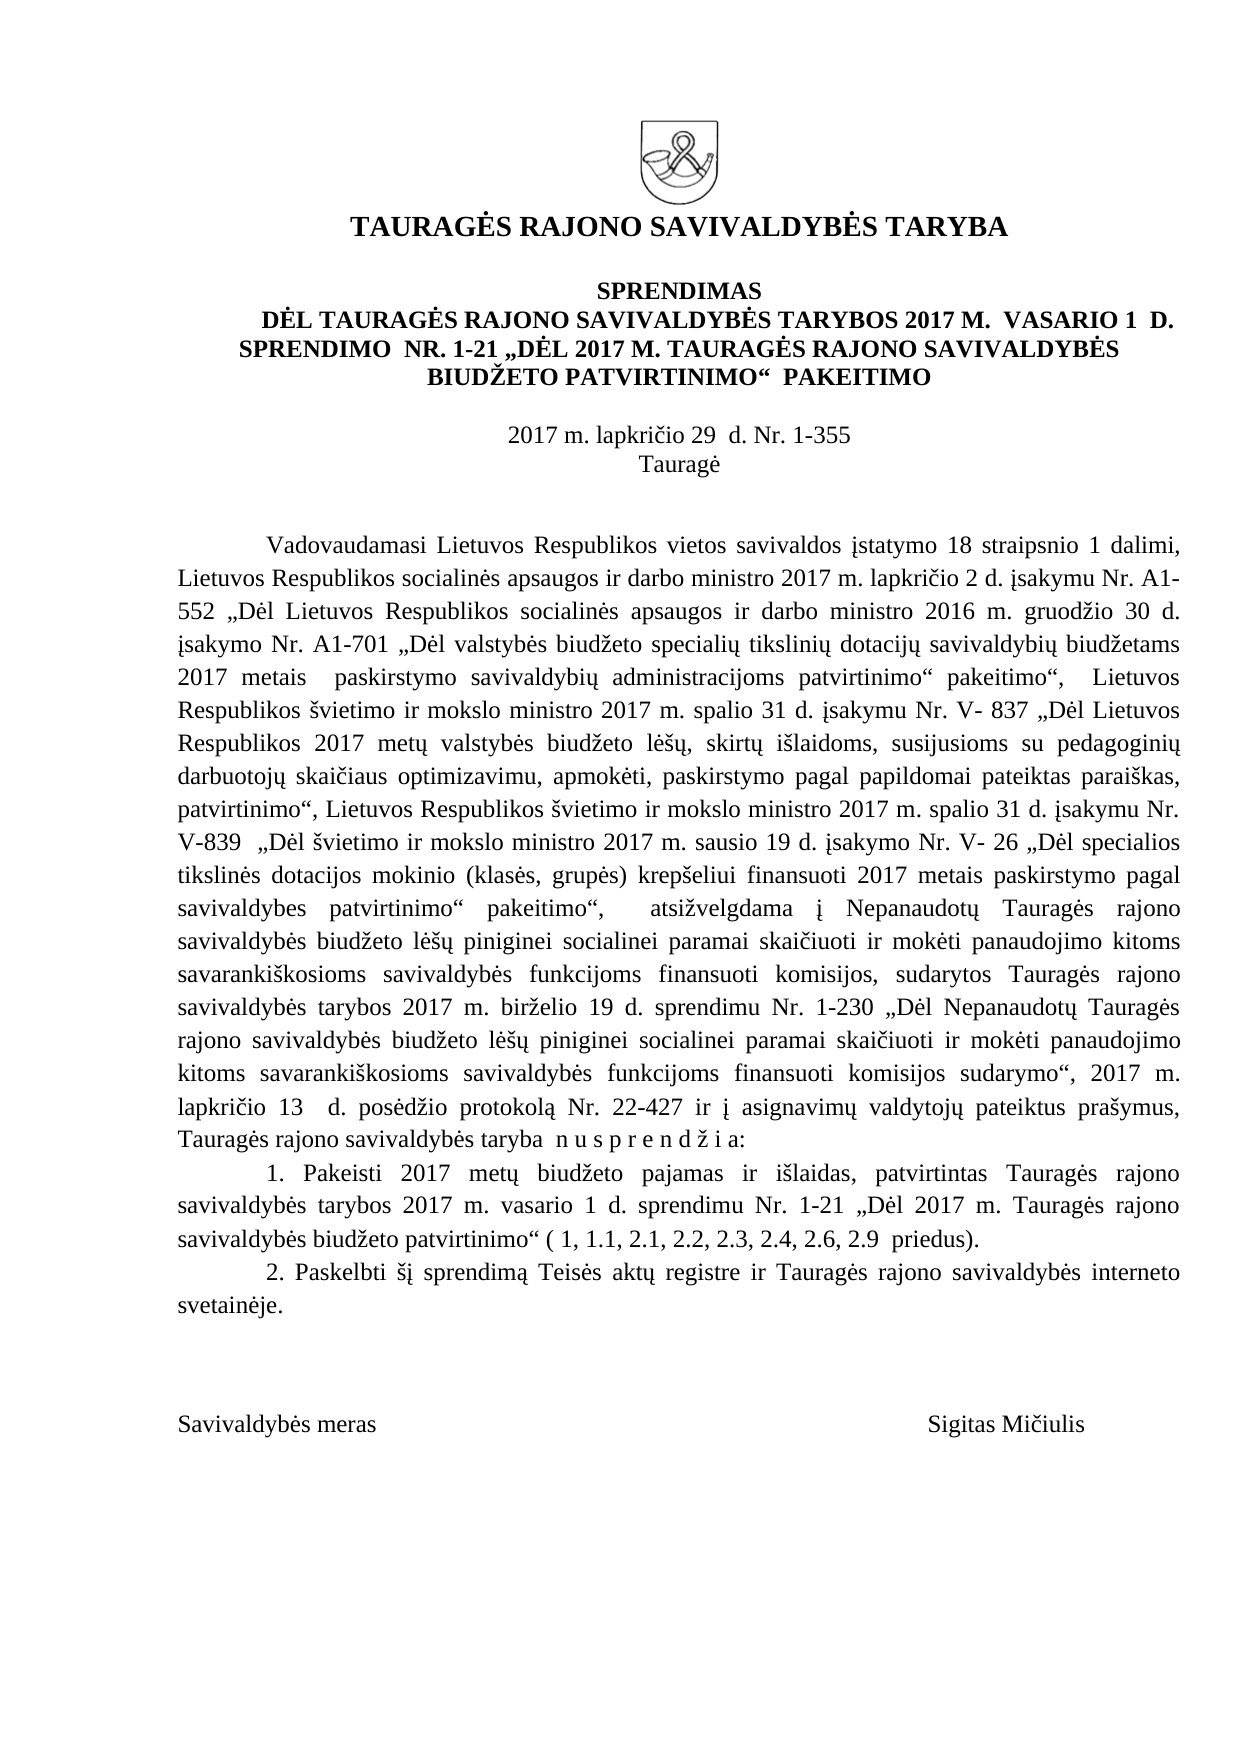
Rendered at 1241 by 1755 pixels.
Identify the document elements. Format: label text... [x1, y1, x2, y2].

text 2017 m. lapkričio 29 d. Nr. 1-355 [177, 420, 1181, 449]
text DĖL TAURAGĖS RAJONO SAVIVALDYBĖS TARYBOS 2017 M. VASARIO 1 D. SPRENDIMO NR. 1-21 „DĖL 2017 M. TAURAGĖS RAJONO SAVIVALDYBĖS BIUDŽETO PATVIRTINIMO“ PAKEITIMO [177, 305, 1181, 391]
text 1. Pakeisti 2017 metų biudžeto pajamas ir išlaidas, patvirtintas Tauragės rajono savivaldybės tarybos 2017 m. vasario 1 d. sprendimu Nr. 1-21 „Dėl 2017 m. Tauragės rajono savivaldybės biudžeto patvirtinimo“ ( 1, 1.1, 2.1, 2.2, 2.3, 2.4, 2.6, 2.9 priedus). [177, 1158, 1181, 1252]
text 2. Paskelbti šį sprendimą Teisės aktų registre ir Tauragės rajono savivaldybės interneto svetainėje. [177, 1257, 1181, 1318]
text Vadovaudamasi Lietuvos Respublikos vietos savivaldos įstatymo 18 straipsnio 1 dalimi, Lietuvos Respublikos socialinės apsaugos ir darbo ministro 2017 m. lapkričio 2 d. įsakymu Nr. A1-552 „Dėl Lietuvos Respublikos socialinės apsaugos ir darbo ministro 2016 m. gruodžio 30 d. įsakymo Nr. A1-701 „Dėl valstybės biudžeto specialių tikslinių dotacijų savivaldybių biudžetams 2017 metais paskirstymo savivaldybių administracijoms patvirtinimo“ pakeitimo“, Lietuvos Respublikos švietimo ir mokslo ministro 2017 m. spalio 31 d. įsakymu Nr. V- 837 „Dėl Lietuvos Respublikos 2017 metų valstybės biudžeto lėšų, skirtų išlaidoms, susijusioms su pedagoginių darbuotojų skaičiaus optimizavimu, apmokėti, paskirstymo pagal papildomai pateiktas paraiškas, patvirtinimo“, Lietuvos Respublikos švietimo ir mokslo ministro 2017 m. spalio 31 d. įsakymu Nr. V-839 „Dėl švietimo ir mokslo ministro 2017 m. sausio 19 d. įsakymo Nr. V- 26 „Dėl specialios tikslinės dotacijos mokinio (klasės, grupės) krepšeliui finansuoti 2017 metais paskirstymo pagal savivaldybes patvirtinimo“ pakeitimo“, atsižvelgdama į Nepanaudotų Tauragės rajono savivaldybės biudžeto lėšų piniginei socialinei paramai skaičiuoti ir mokėti panaudojimo kitoms savarankiškosioms savivaldybės funkcijoms finansuoti komisijos, sudarytos Tauragės rajono savivaldybės tarybos 2017 m. birželio 19 d. sprendimu Nr. 1-230 „Dėl Nepanaudotų Tauragės rajono savivaldybės biudžeto lėšų piniginei socialinei paramai skaičiuoti ir mokėti panaudojimo kitoms savarankiškosioms savivaldybės funkcijoms finansuoti komisijos sudarymo“, 2017 m. lapkričio 13 d. posėdžio protokolą Nr. 22-427 ir į asignavimų valdytojų pateiktus prašymus, Tauragės rajono savivaldybės taryba nusprendžia: [177, 530, 1181, 1153]
text SPRENDIMAS [177, 276, 1181, 305]
text Savivaldybės meras Sigitas Mičiulis [177, 1409, 1181, 1438]
text TAURAGĖS RAJONO SAVIVALDYBĖS TARYBA [177, 209, 1181, 243]
text Tauragė [177, 449, 1181, 477]
